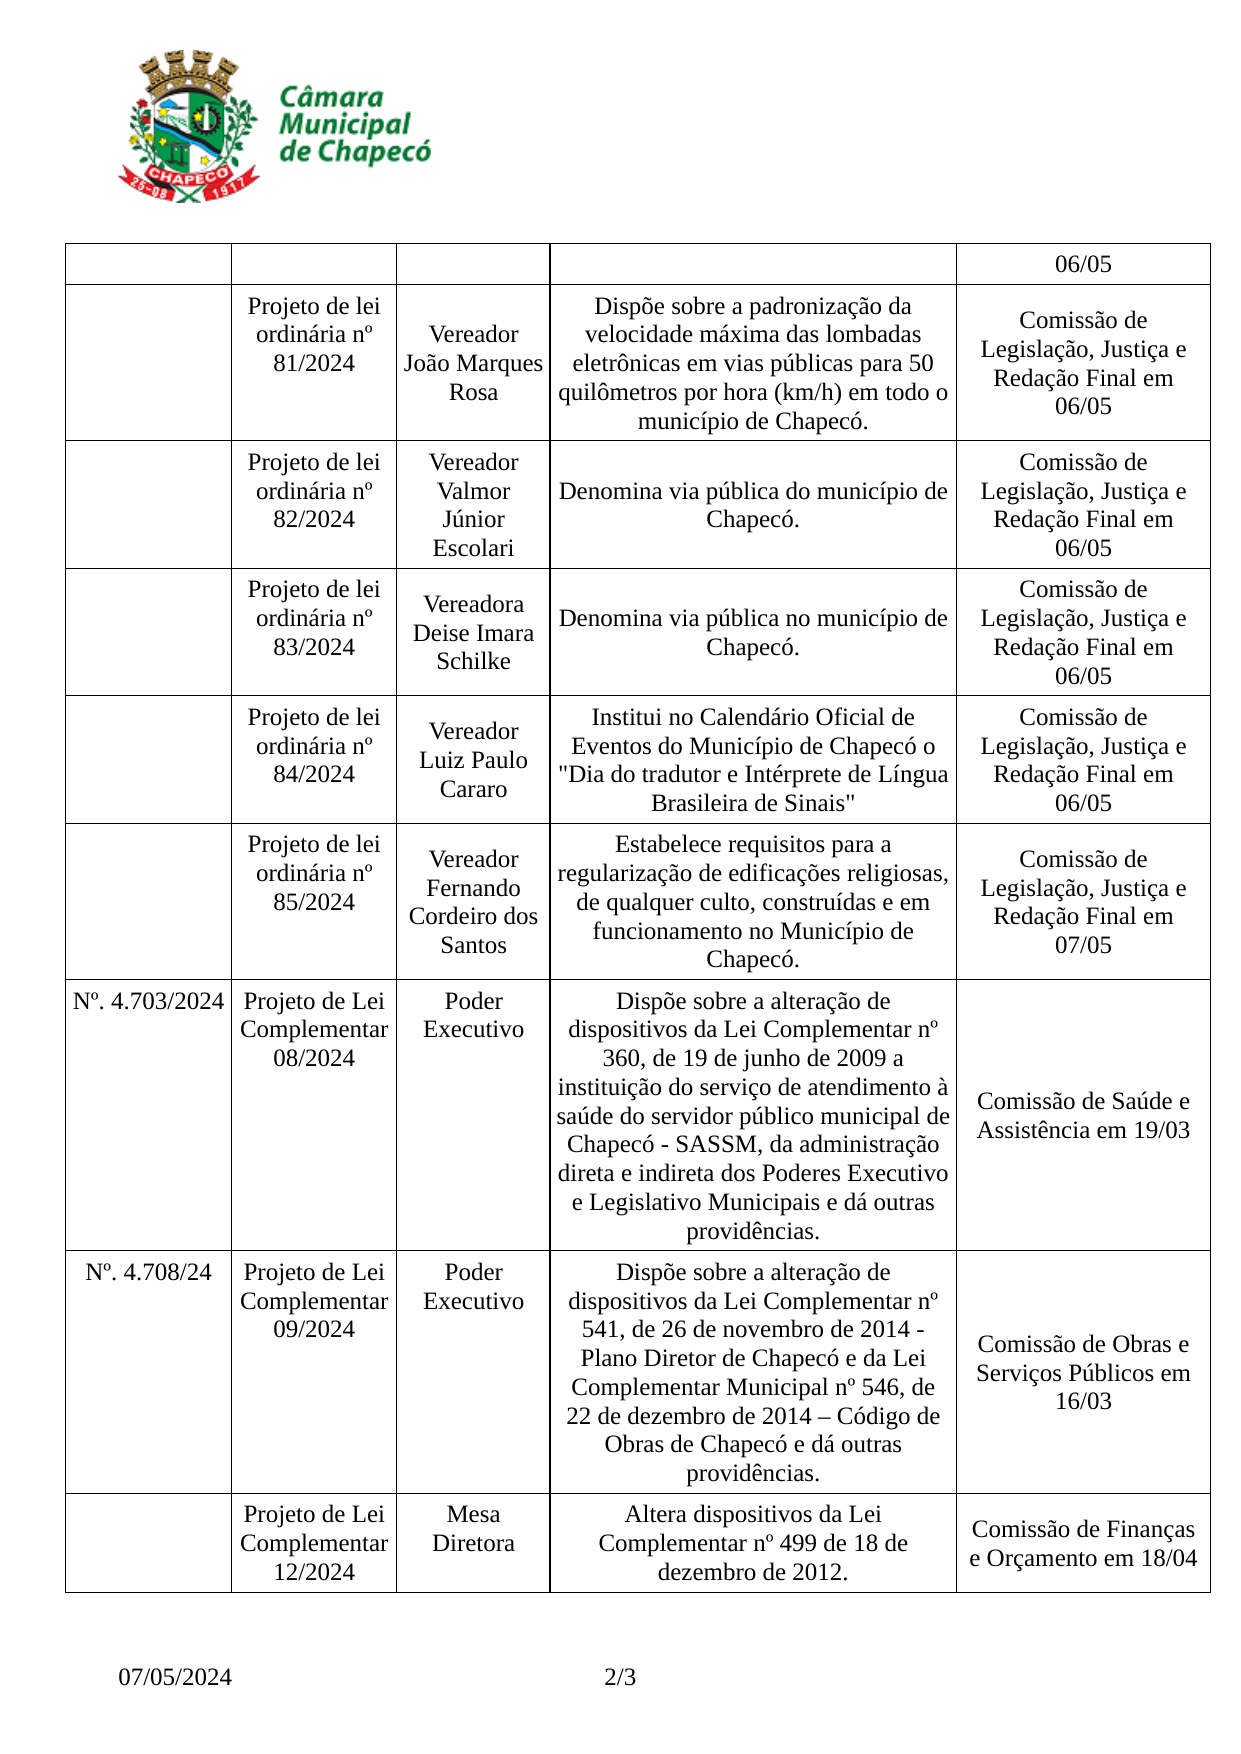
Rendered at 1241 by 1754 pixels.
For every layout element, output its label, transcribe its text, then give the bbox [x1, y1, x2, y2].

table_cell [66, 1494, 231, 1592]
table_cell Poder Executivo [397, 1251, 549, 1493]
table_cell [66, 244, 231, 284]
table_cell Projeto de lei ordinária nº 83/2024 [232, 569, 396, 695]
table_cell Nº. 4.708/24 [66, 1251, 231, 1493]
table_cell Poder Executivo [397, 980, 549, 1250]
picture [118, 50, 431, 203]
table_cell Projeto de lei ordinária nº 84/2024 [232, 696, 396, 823]
table_cell Comissão de Legislação, Justiça e Redação Final em 06/05 [957, 441, 1210, 568]
table_cell Comissão de Saúde e Assistência em 19/03 [957, 980, 1210, 1250]
table_cell Vereadora Deise Imara Schilke [397, 569, 549, 695]
table_cell [232, 244, 396, 284]
table_cell 06/05 [957, 244, 1210, 284]
table_cell [66, 285, 231, 440]
table_cell [66, 696, 231, 823]
table_cell [66, 824, 231, 979]
table_cell Dispõe sobre a alteração de dispositivos da Lei Complementar nº 541, de 26 de novembro de 2014 - Plano Diretor de Chapecó e da Lei Complementar Municipal nº 546, de 22 de dezembro de 2014 – Código de Obras de Chapecó e dá outras providências. [551, 1251, 956, 1493]
table_cell [551, 244, 956, 284]
table_cell Institui no Calendário Oficial de Eventos do Município de Chapecó o "Dia do tradutor e Intérprete de Língua Brasileira de Sinais" [551, 696, 956, 823]
table_cell Projeto de lei ordinária nº 82/2024 [232, 441, 396, 568]
table_cell Projeto de Lei Complementar 08/2024 [232, 980, 396, 1250]
table_cell Denomina via pública do município de Chapecó. [551, 441, 956, 568]
table_cell Dispõe sobre a alteração de dispositivos da Lei Complementar nº 360, de 19 de junho de 2009 a instituição do serviço de atendimento à saúde do servidor público municipal de Chapecó - SASSM, da administração direta e indireta dos Poderes Executivo e Legislativo Municipais e dá outras providências. [551, 980, 956, 1250]
table_cell Comissão de Finanças e Orçamento em 18/04 [957, 1494, 1210, 1592]
table_cell Altera dispositivos da Lei Complementar nº 499 de 18 de dezembro de 2012. [551, 1494, 956, 1592]
table_cell [397, 244, 549, 284]
table_cell Projeto de lei ordinária nº 85/2024 [232, 824, 396, 979]
table_cell Comissão de Legislação, Justiça e Redação Final em 06/05 [957, 696, 1210, 823]
table_cell Comissão de Obras e Serviços Públicos em 16/03 [957, 1251, 1210, 1493]
table_cell Comissão de Legislação, Justiça e Redação Final em 07/05 [957, 824, 1210, 979]
table_cell Nº. 4.703/2024 [66, 980, 231, 1250]
table_cell Projeto de Lei Complementar 12/2024 [232, 1494, 396, 1592]
table_cell Vereador Luiz Paulo Cararo [397, 696, 549, 823]
table_cell Dispõe sobre a padronização da velocidade máxima das lombadas eletrônicas em vias públicas para 50 quilômetros por hora (km/h) em todo o município de Chapecó. [551, 285, 956, 440]
table_cell Mesa Diretora [397, 1494, 549, 1592]
table_cell [66, 569, 231, 695]
table_cell Vereador Valmor Júnior Escolari [397, 441, 549, 568]
table_cell Denomina via pública no município de Chapecó. [551, 569, 956, 695]
table_cell Vereador Fernando Cordeiro dos Santos [397, 824, 549, 979]
table_cell Estabelece requisitos para a regularização de edificações religiosas, de qualquer culto, construídas e em funcionamento no Município de Chapecó. [551, 824, 956, 979]
table_cell Comissão de Legislação, Justiça e Redação Final em 06/05 [957, 285, 1210, 440]
table_cell Projeto de lei ordinária nº 81/2024 [232, 285, 396, 440]
table_cell [66, 441, 231, 568]
table_cell Projeto de Lei Complementar 09/2024 [232, 1251, 396, 1493]
table_cell Comissão de Legislação, Justiça e Redação Final em 06/05 [957, 569, 1210, 695]
table_cell Vereador João Marques Rosa [397, 285, 549, 440]
